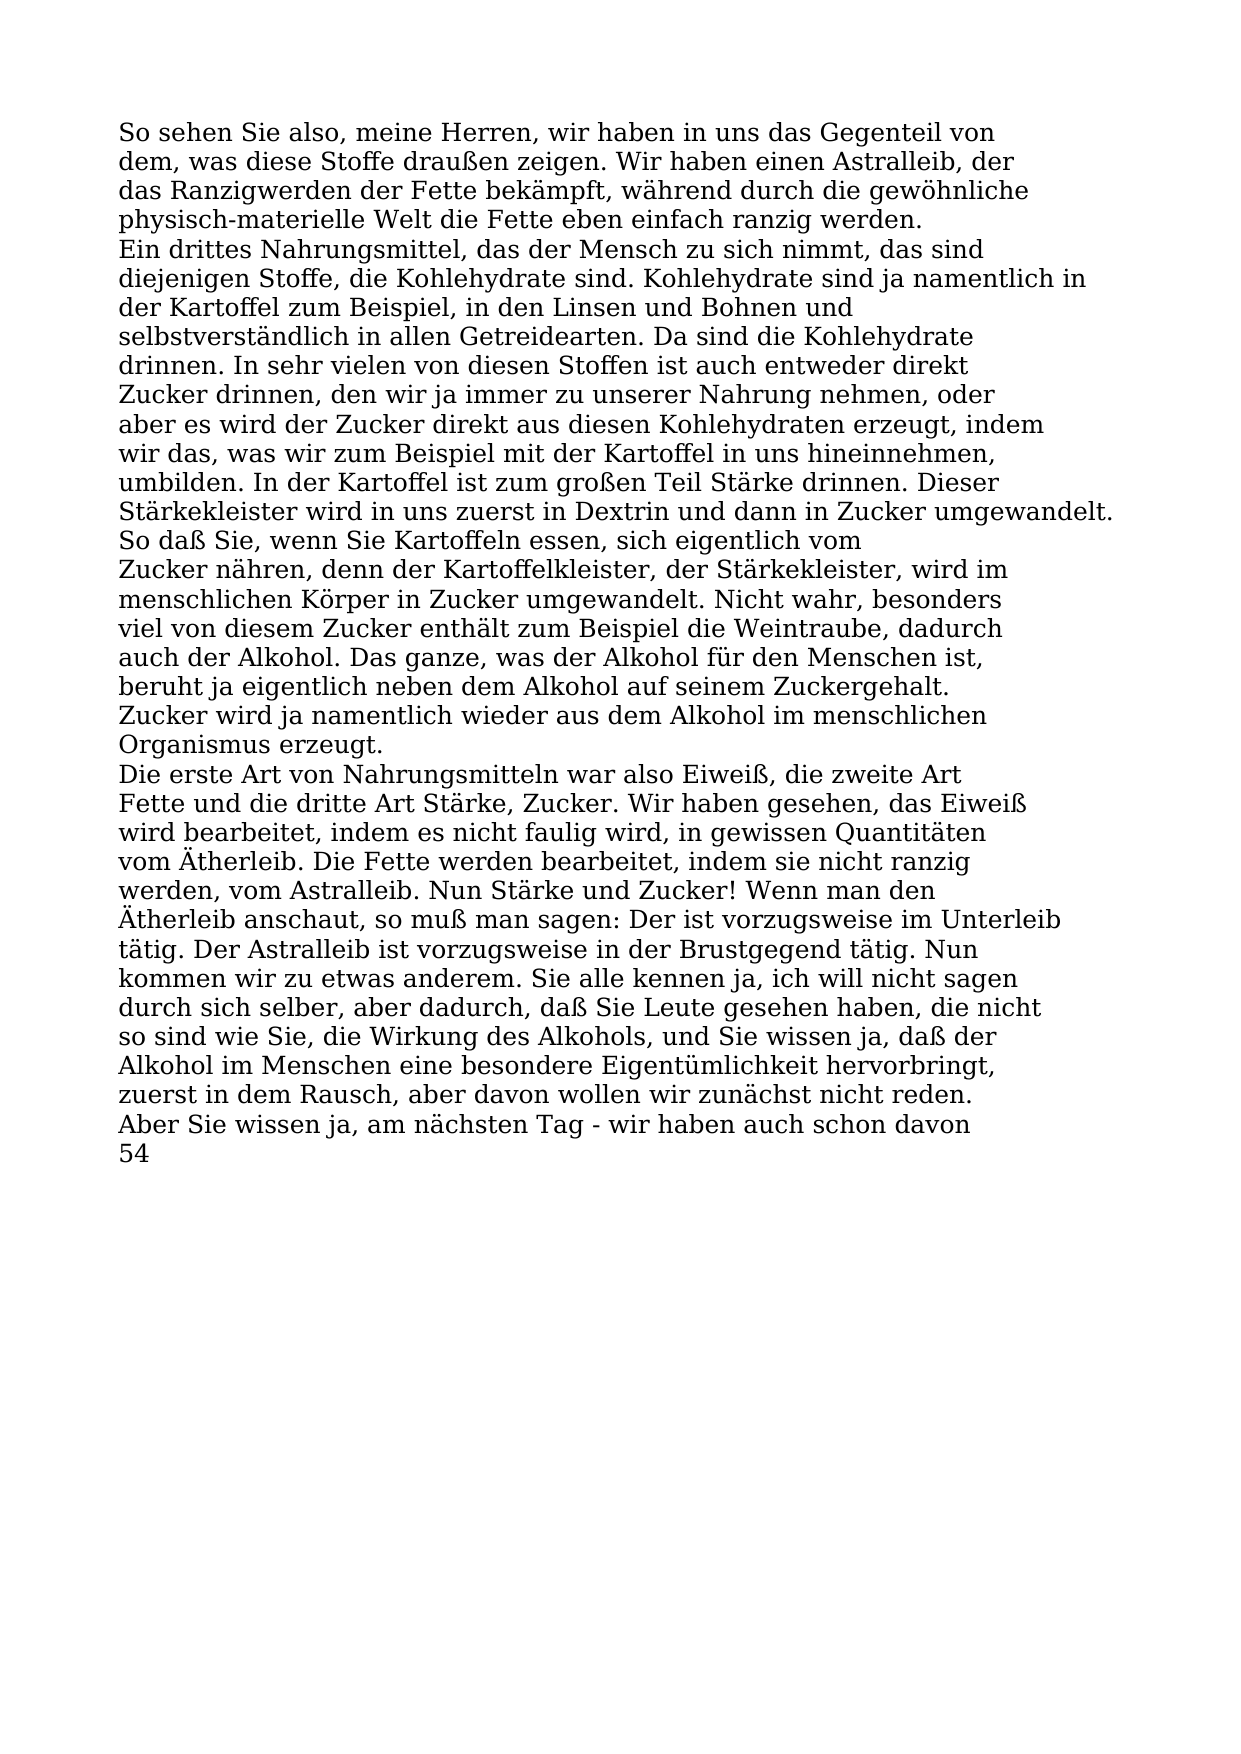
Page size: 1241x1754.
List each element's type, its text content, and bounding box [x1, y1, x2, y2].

text Zucker drinnen, den wir ja immer zu unserer Nahrung nehmen, oder [118, 381, 1122, 410]
text wird bearbeitet, indem es nicht faulig wird, in gewissen Quantitäten [118, 818, 1122, 847]
text Ätherleib anschaut, so muß man sagen: Der ist vorzugsweise im Unterleib tätig. Der Astralleib ist vorzugsweise in der Brustgegend tätig. Nun [118, 906, 1122, 964]
text 54 [118, 1139, 1122, 1168]
text So sehen Sie also, meine Herren, wir haben in uns das Gegenteil von [118, 118, 1122, 147]
text diejenigen Stoffe, die Kohlehydrate sind. Kohlehydrate sind ja namentlich in der Kartoffel zum Beispiel, in den Linsen und Bohnen und [118, 264, 1122, 322]
text Zucker nähren, denn der Kartoffelkleister, der Stärkekleister, wird im [118, 556, 1122, 585]
text dem, was diese Stoffe draußen zeigen. Wir haben einen Astralleib, der [118, 147, 1122, 176]
text so sind wie Sie, die Wirkung des Alkohols, und Sie wissen ja, daß der [118, 1022, 1122, 1051]
text menschlichen Körper in Zucker umgewandelt. Nicht wahr, besonders [118, 585, 1122, 614]
text Ein drittes Nahrungsmittel, das der Mensch zu sich nimmt, das sind [118, 235, 1122, 264]
text das Ranzigwerden der Fette bekämpft, während durch die gewöhnliche [118, 176, 1122, 206]
text wir das, was wir zum Beispiel mit der Kartoffel in uns hineinnehmen, [118, 439, 1122, 468]
text umbilden. In der Kartoffel ist zum großen Teil Stärke drinnen. Dieser [118, 468, 1122, 497]
text Fette und die dritte Art Stärke, Zucker. Wir haben gesehen, das Eiweiß [118, 789, 1122, 818]
text Die erste Art von Nahrungsmitteln war also Eiweiß, die zweite Art [118, 760, 1122, 789]
text auch der Alkohol. Das ganze, was der Alkohol für den Menschen ist, [118, 643, 1122, 672]
text Zucker wird ja namentlich wieder aus dem Alkohol im menschlichen [118, 701, 1122, 731]
text Aber Sie wissen ja, am nächsten Tag - wir haben auch schon davon [118, 1110, 1122, 1139]
text werden, vom Astralleib. Nun Stärke und Zucker! Wenn man den [118, 876, 1122, 906]
text viel von diesem Zucker enthält zum Beispiel die Weintraube, dadurch [118, 614, 1122, 643]
text Organismus erzeugt. [118, 731, 1122, 760]
text aber es wird der Zucker direkt aus diesen Kohlehydraten erzeugt, indem [118, 410, 1122, 439]
text vom Ätherleib. Die Fette werden bearbeitet, indem sie nicht ranzig [118, 847, 1122, 876]
text zuerst in dem Rausch, aber davon wollen wir zunächst nicht reden. [118, 1081, 1122, 1110]
text kommen wir zu etwas anderem. Sie alle kennen ja, ich will nicht sagen [118, 964, 1122, 993]
text drinnen. In sehr vielen von diesen Stoffen ist auch entweder direkt [118, 351, 1122, 381]
text Alkohol im Menschen eine besondere Eigentümlichkeit hervorbringt, [118, 1051, 1122, 1081]
text durch sich selber, aber dadurch, daß Sie Leute gesehen haben, die nicht [118, 993, 1122, 1022]
text beruht ja eigentlich neben dem Alkohol auf seinem Zuckergehalt. [118, 672, 1122, 701]
text Stärkekleister wird in uns zuerst in Dextrin und dann in Zucker umgewandelt. So daß Sie, wenn Sie Kartoffeln essen, sich eigentlich vom [118, 497, 1122, 556]
text selbstverständlich in allen Getreidearten. Da sind die Kohlehydrate [118, 322, 1122, 351]
text physisch-materielle Welt die Fette eben einfach ranzig werden. [118, 206, 1122, 235]
